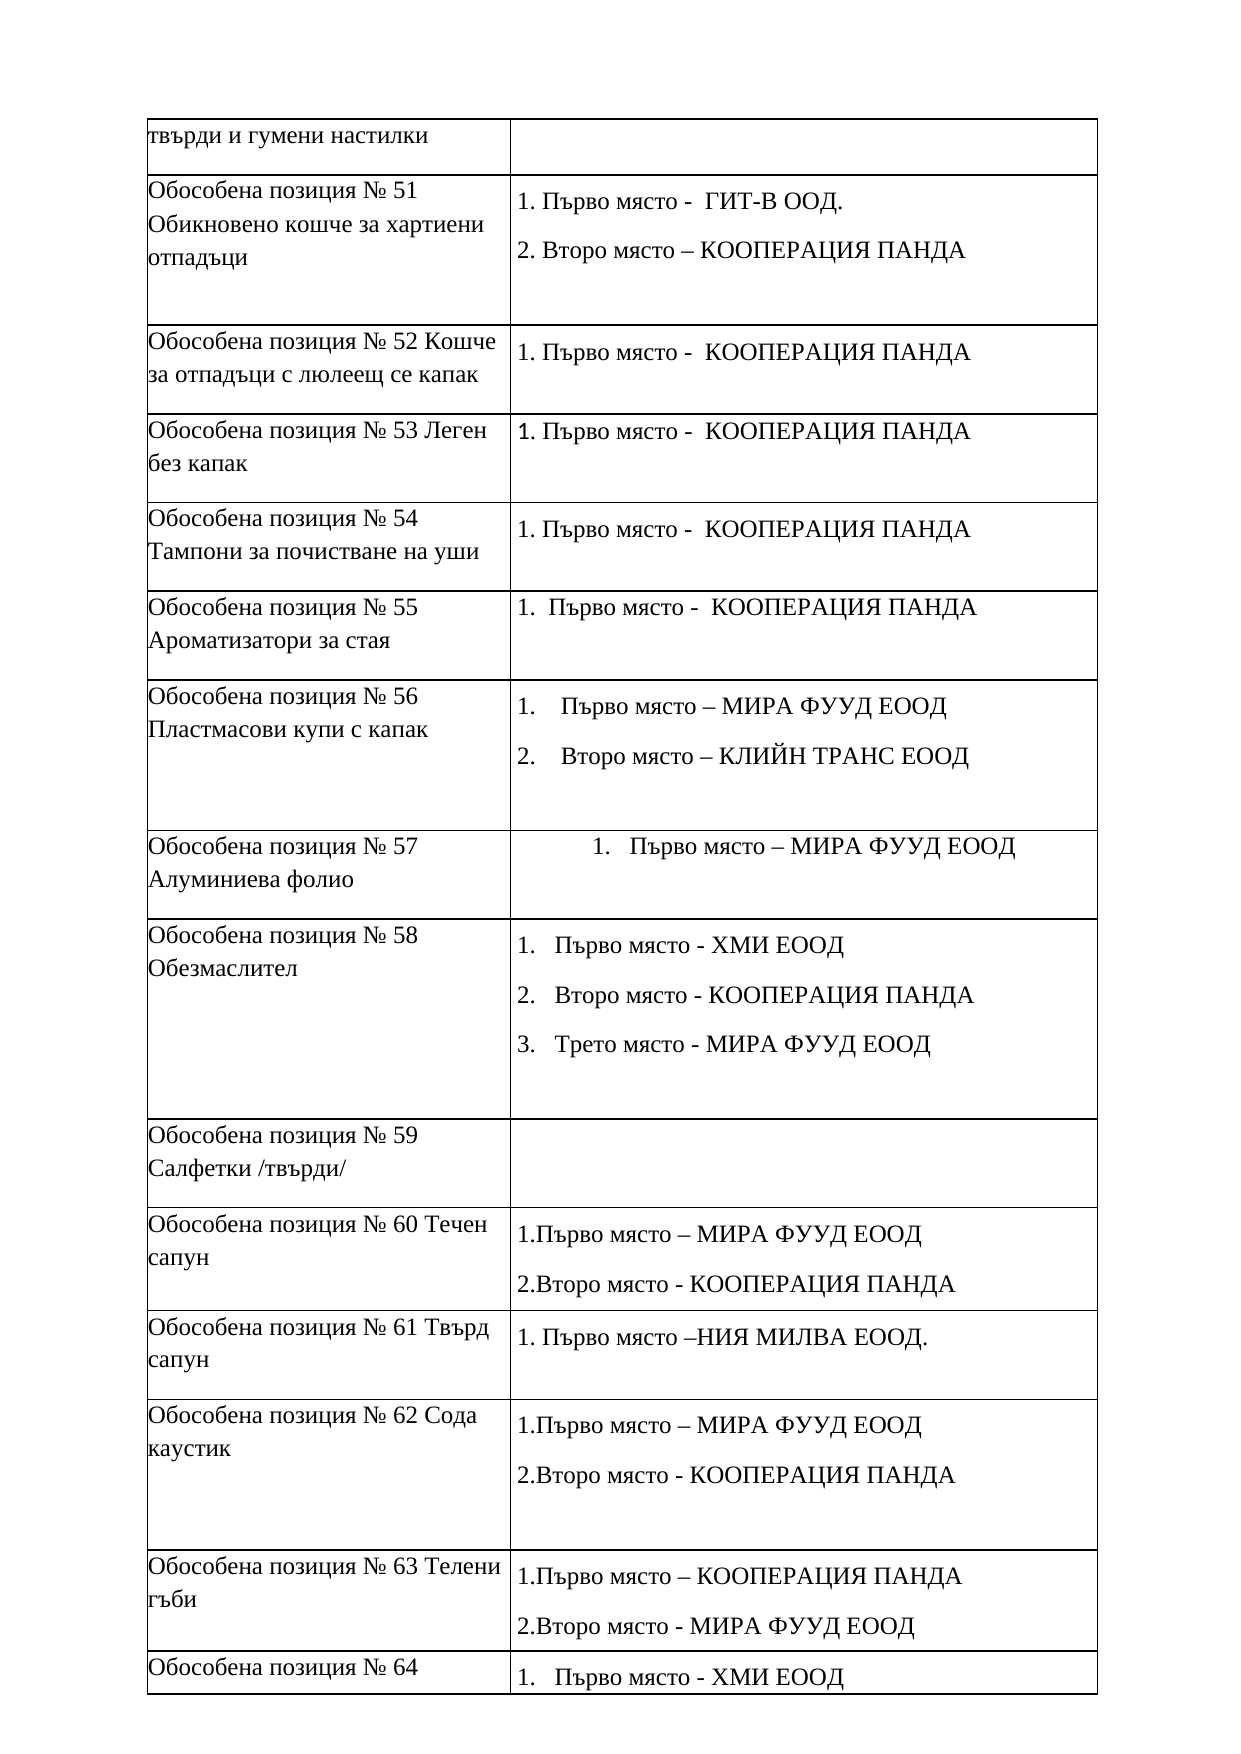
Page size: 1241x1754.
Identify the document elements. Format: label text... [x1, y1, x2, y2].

table_cell 1. Първо място –НИЯ МИЛВА ЕООД. [511, 1311, 1097, 1398]
table_cell Обособена позиция № 58 Обезмаслител [148, 920, 510, 1118]
table_cell 1.Първо място – МИРА ФУУД ЕООД 2.Второ място - КООПЕРАЦИЯ ПАНДА [511, 1400, 1097, 1549]
table_cell Обособена позиция № 59 Салфетки /твърди/ [148, 1120, 510, 1207]
table_cell твърди и гумени настилки [148, 120, 510, 174]
table_cell Обособена позиция № 61 Твърд сапун [148, 1311, 510, 1398]
table_cell 1. Първо място - ГИТ-В ООД. 2. Второ място – КООПЕРАЦИЯ ПАНДА [511, 176, 1097, 324]
table_cell 1. Първо място - КООПЕРАЦИЯ ПАНДА [511, 415, 1097, 502]
table_cell 1.Първо място – МИРА ФУУД ЕООД 2.Второ място - КООПЕРАЦИЯ ПАНДА [511, 1208, 1097, 1310]
table_cell 1.Първо място – КООПЕРАЦИЯ ПАНДА 2.Второ място - МИРА ФУУД ЕООД [511, 1551, 1097, 1650]
table_cell Първо място - ХМИ ЕООД [511, 1652, 1097, 1693]
table_cell Първо място – МИРА ФУУД ЕООД Второ място – КЛИЙН ТРАНС ЕООД [511, 681, 1097, 829]
table_cell Първо място – МИРА ФУУД ЕООД [511, 831, 1097, 918]
table_cell 1. Първо място - КООПЕРАЦИЯ ПАНДА [511, 592, 1097, 679]
table_cell Обособена позиция № 60 Течен сапун [148, 1208, 510, 1310]
table_cell Обособена позиция № 52 Кошче за отпадъци с люлеещ се капак [148, 326, 510, 413]
table_cell 1. Първо място - КООПЕРАЦИЯ ПАНДА [511, 326, 1097, 413]
table_cell Обособена позиция № 57 Алуминиева фолио [148, 831, 510, 918]
table_cell Обособена позиция № 55 Ароматизатори за стая [148, 592, 510, 679]
table_cell Обособена позиция № 56 Пластмасови купи с капак [148, 681, 510, 829]
table_cell Обособена позиция № 64 [148, 1652, 510, 1693]
table_cell Обособена позиция № 53 Леген без капак [148, 415, 510, 502]
table_cell Обособена позиция № 62 Сода каустик [148, 1400, 510, 1549]
table_cell Първо място - ХМИ ЕООД 2. Второ място - КООПЕРАЦИЯ ПАНДА 3. Трето място - МИРА ФУУД ЕООД [511, 920, 1097, 1118]
table_cell Обособена позиция № 54 Тампони за почистване на уши [148, 503, 510, 590]
table_cell [511, 120, 1097, 174]
table_cell Обособена позиция № 63 Телени гъби [148, 1551, 510, 1650]
table_cell [511, 1120, 1097, 1207]
table_cell Обособена позиция № 51 Обикновено кошче за хартиени отпадъци [148, 176, 510, 324]
table_cell 1. Първо място - КООПЕРАЦИЯ ПАНДА [511, 503, 1097, 590]
